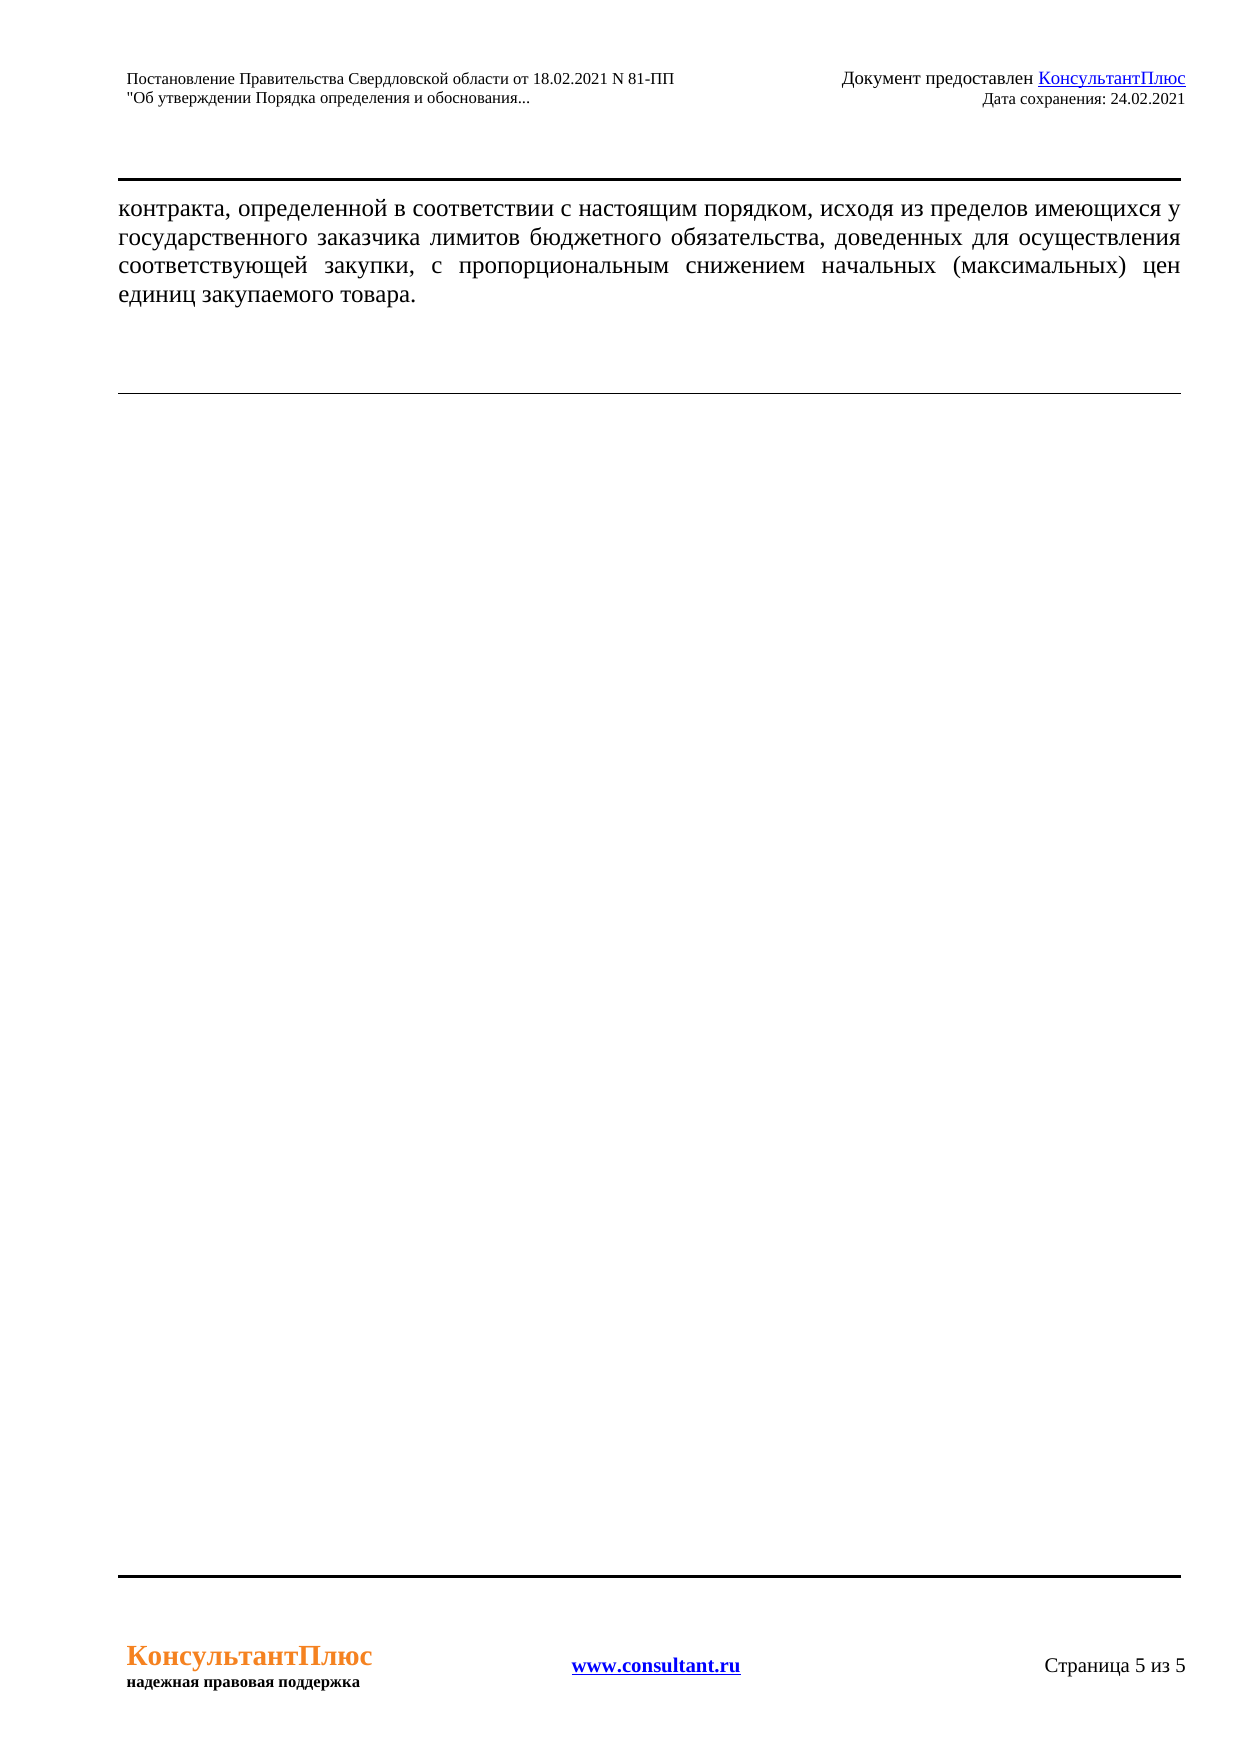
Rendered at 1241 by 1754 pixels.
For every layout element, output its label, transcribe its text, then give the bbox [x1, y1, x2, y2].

text контракта, определенной в соответствии с настоящим порядком, исходя из пределов имеющихся у государственного заказчика лимитов бюджетного обязательства, доведенных для осуществления соответствующей закупки, с пропорциональным снижением начальных (максимальных) цен единиц закупаемого товара. [118, 193, 1181, 308]
